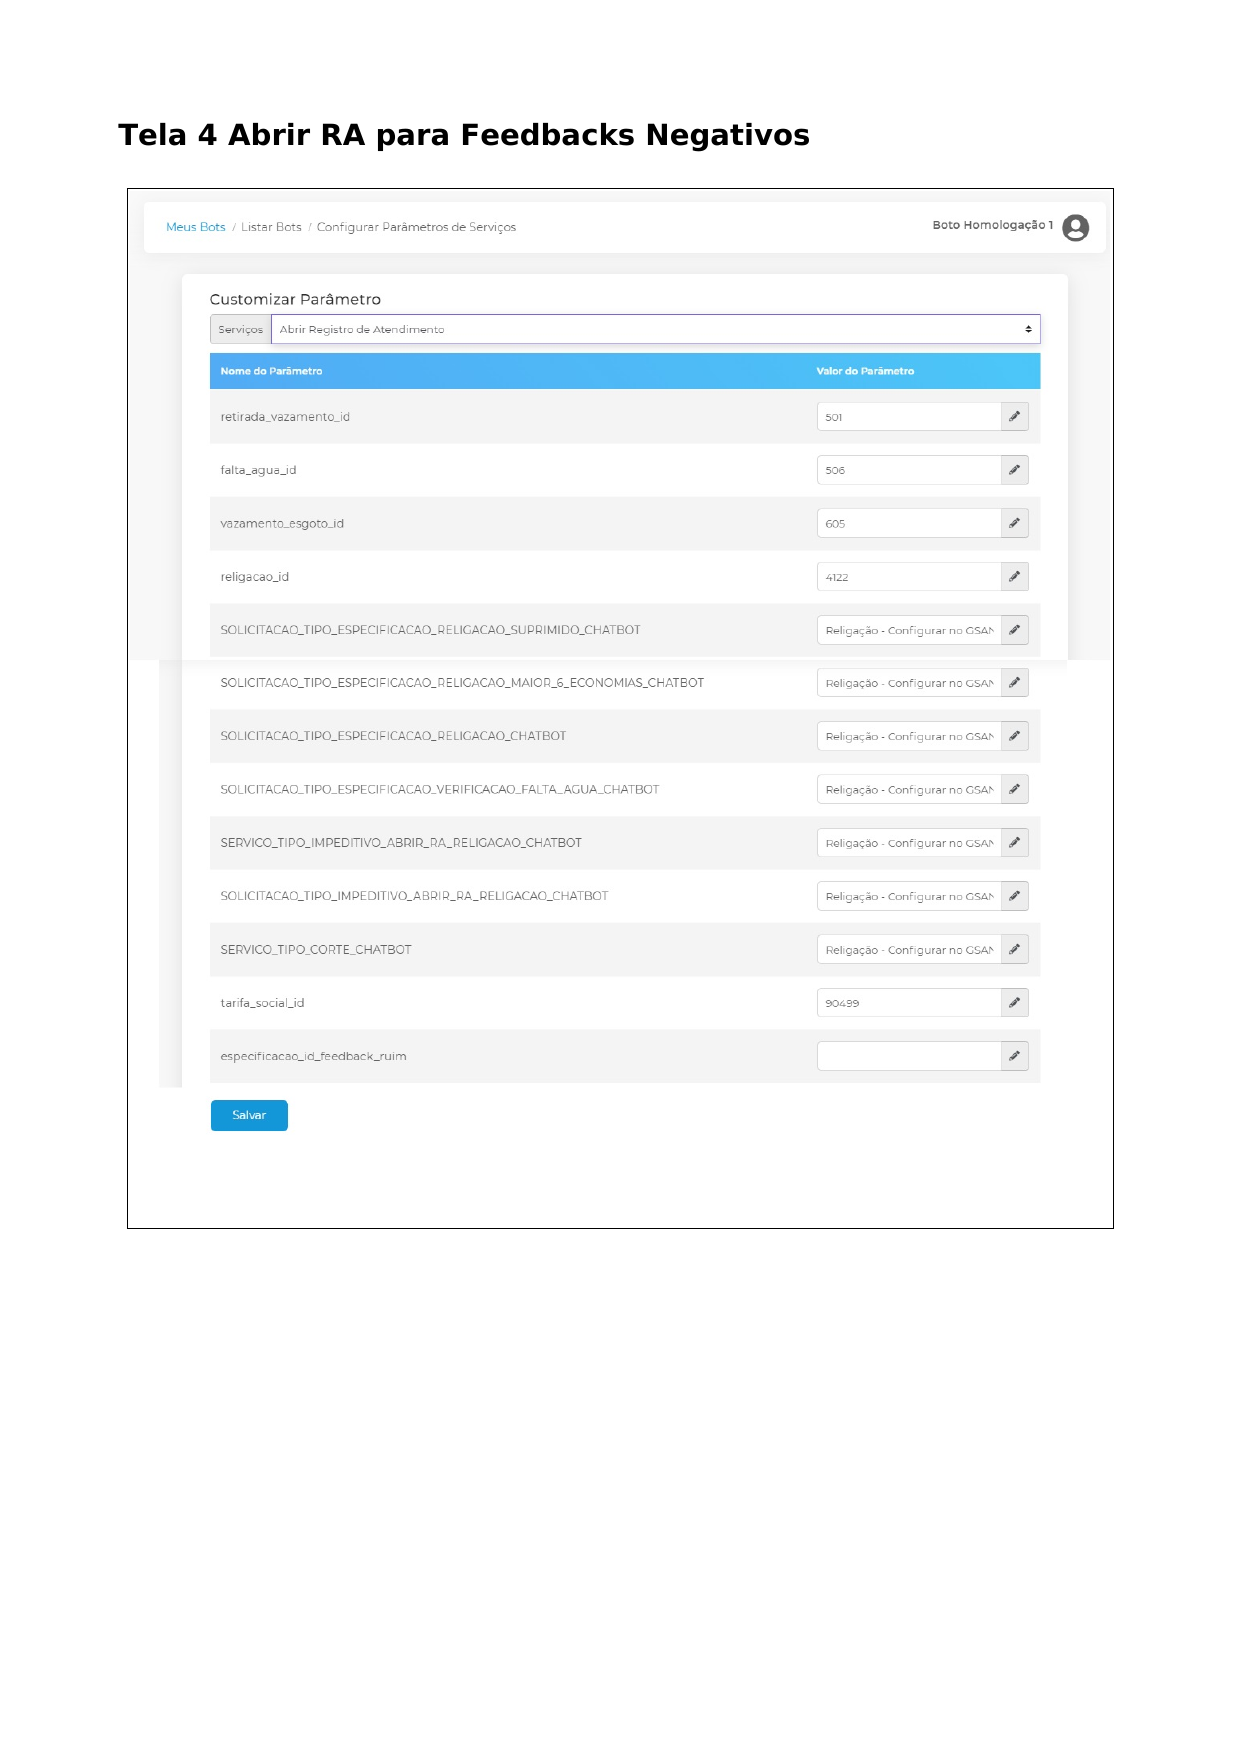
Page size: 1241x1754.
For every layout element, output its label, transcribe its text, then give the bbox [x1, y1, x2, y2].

picture [129, 191, 1111, 1197]
table_header [128, 189, 1113, 1228]
subtitle Tela 4 Abrir RA para Feedbacks Negativos [118, 118, 1122, 152]
